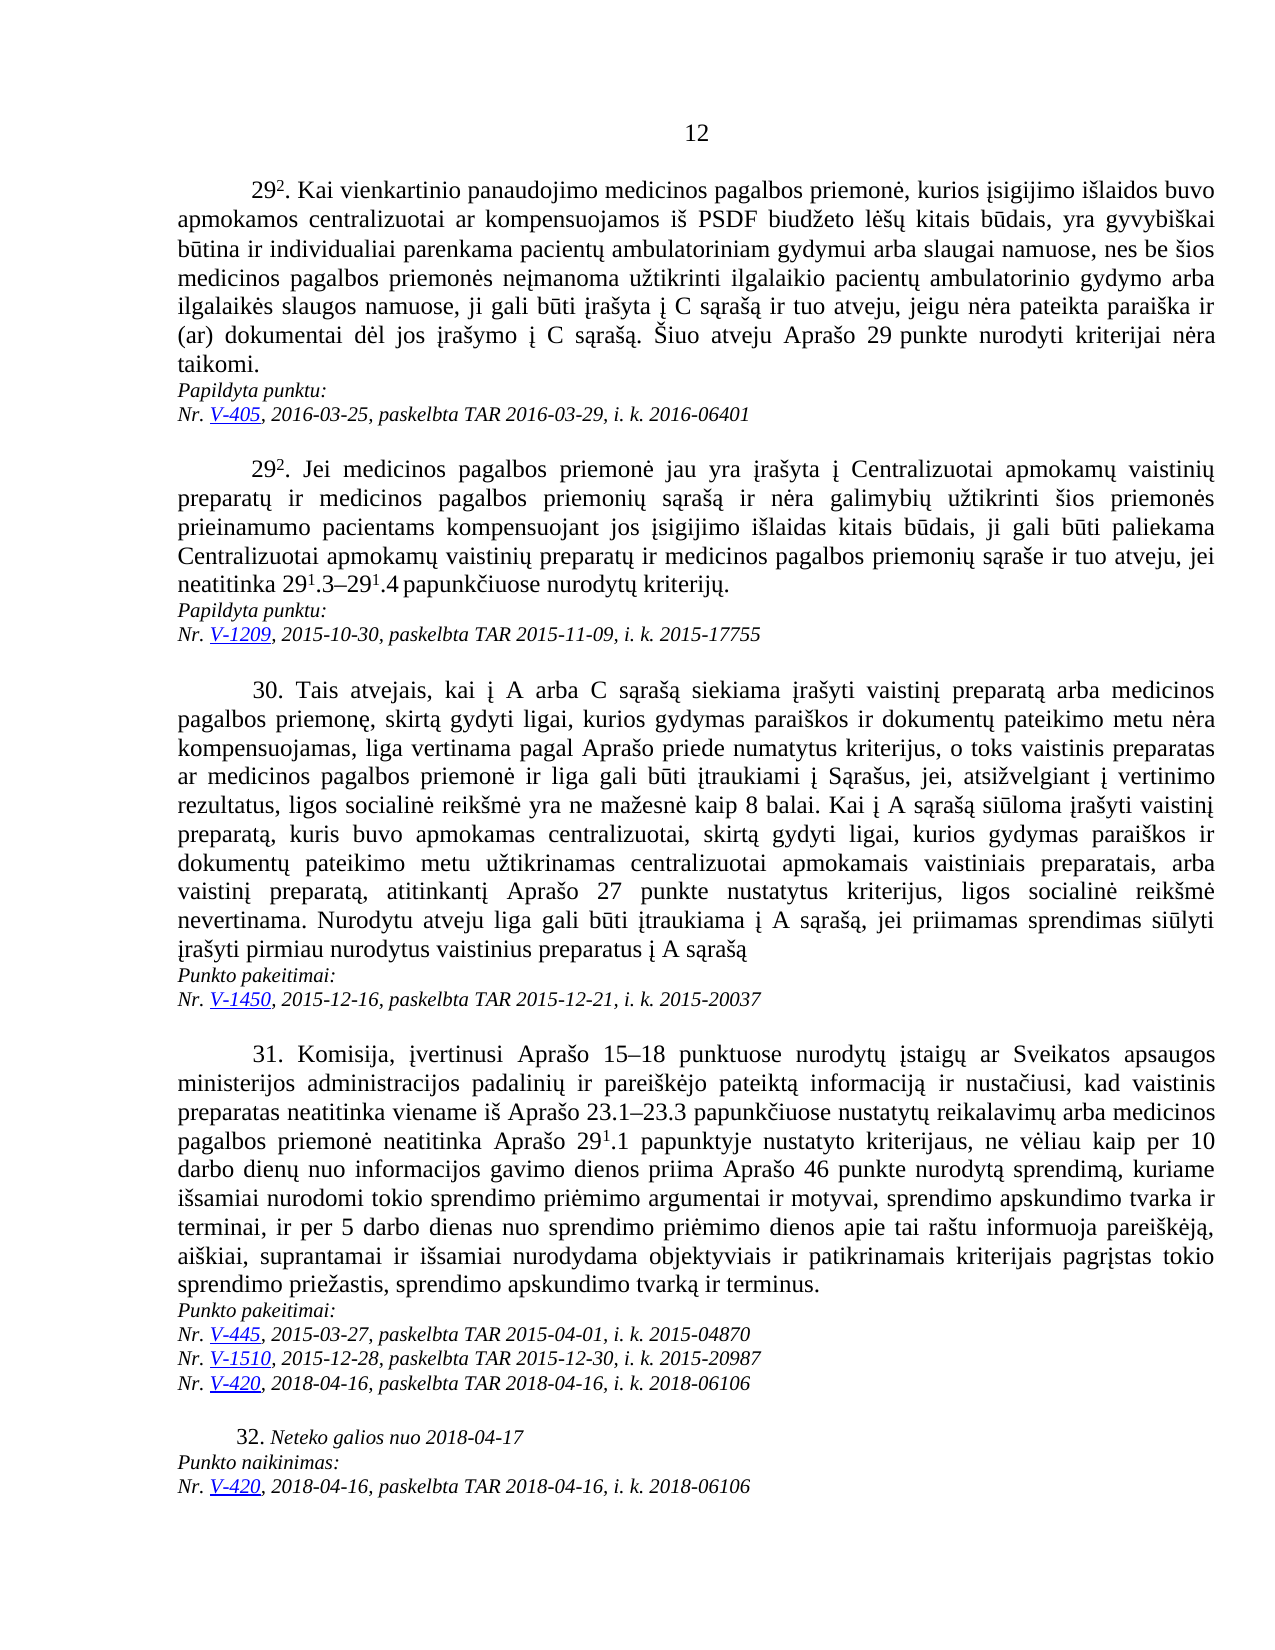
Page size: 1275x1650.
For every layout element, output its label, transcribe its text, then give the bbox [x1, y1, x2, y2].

text Punkto naikinimas: [177, 1449, 1216, 1474]
text Punkto pakeitimai: [177, 963, 1216, 987]
text Punkto pakeitimai: [177, 1298, 1216, 1322]
text Papildyta punktu: [177, 378, 1216, 402]
text Nr. V-405, 2016-03-25, paskelbta TAR 2016-03-29, i. k. 2016-06401 [177, 402, 1216, 426]
text 32. Neteko galios nuo 2018-04-17 [177, 1423, 1216, 1449]
text 31. Komisija, įvertinusi Aprašo 15–18 punktuose nurodytų įstaigų ar Sveikatos apsaugos ministerijos administracijos padalinių ir pareiškėjo pateiktą informaciją ir nustačiusi, kad vaistinis preparatas neatitinka viename iš Aprašo 23.1–23.3 papunkčiuose nustatytų reikalavimų arba medicinos pagalbos priemonė neatitinka Aprašo 291.1 papunktyje nustatyto kriterijaus, ne vėliau kaip per 10 darbo dienų nuo informacijos gavimo dienos priima Aprašo 46 punkte nurodytą sprendimą, kuriame išsamiai nurodomi tokio sprendimo priėmimo argumentai ir motyvai, sprendimo apskundimo tvarka ir terminai, ir per 5 darbo dienas nuo sprendimo priėmimo dienos apie tai raštu informuoja pareiškėją, aiškiai, suprantamai ir išsamiai nurodydama objektyviais ir patikrinamais kriterijais pagrįstas tokio sprendimo priežastis, sprendimo apskundimo tvarką ir terminus. [177, 1039, 1216, 1298]
text 292. Jei medicinos pagalbos priemonė jau yra įrašyta į Centralizuotai apmokamų vaistinių preparatų ir medicinos pagalbos priemonių sąrašą ir nėra galimybių užtikrinti šios priemonės prieinamumo pacientams kompensuojant jos įsigijimo išlaidas kitais būdais, ji gali būti paliekama Centralizuotai apmokamų vaistinių preparatų ir medicinos pagalbos priemonių sąraše ir tuo atveju, jei neatitinka 291.3–291.4 papunkčiuose nurodytų kriterijų. [177, 454, 1216, 598]
text Papildyta punktu: [177, 598, 1216, 622]
text Nr. V-420, 2018-04-16, paskelbta TAR 2018-04-16, i. k. 2018-06106 [177, 1370, 1216, 1394]
text Nr. V-1209, 2015-10-30, paskelbta TAR 2015-11-09, i. k. 2015-17755 [177, 622, 1216, 646]
text Nr. V-445, 2015-03-27, paskelbta TAR 2015-04-01, i. k. 2015-04870 [177, 1322, 1216, 1346]
text Nr. V-1450, 2015-12-16, paskelbta TAR 2015-12-21, i. k. 2015-20037 [177, 987, 1216, 1011]
text 292. Kai vienkartinio panaudojimo medicinos pagalbos priemonė, kurios įsigijimo išlaidos buvo apmokamos centralizuotai ar kompensuojamos iš PSDF biudžeto lėšų kitais būdais, yra gyvybiškai būtina ir individualiai parenkama pacientų ambulatoriniam gydymui arba slaugai namuose, nes be šios medicinos pagalbos priemonės neįmanoma užtikrinti ilgalaikio pacientų ambulatorinio gydymo arba ilgalaikės slaugos namuose, ji gali būti įrašyta į C sąrašą ir tuo atveju, jeigu nėra pateikta paraiška ir (ar) dokumentai dėl jos įrašymo į C sąrašą. Šiuo atveju Aprašo 29 punkte nurodyti kriterijai nėra taikomi. [177, 176, 1216, 378]
text Nr. V-420, 2018-04-16, paskelbta TAR 2018-04-16, i. k. 2018-06106 [177, 1474, 1216, 1498]
text 30. Tais atvejais, kai į A arba C sąrašą siekiama įrašyti vaistinį preparatą arba medicinos pagalbos priemonę, skirtą gydyti ligai, kurios gydymas paraiškos ir dokumentų pateikimo metu nėra kompensuojamas, liga vertinama pagal Aprašo priede numatytus kriterijus, o toks vaistinis preparatas ar medicinos pagalbos priemonė ir liga gali būti įtraukiami į Sąrašus, jei, atsižvelgiant į vertinimo rezultatus, ligos socialinė reikšmė yra ne mažesnė kaip 8 balai. Kai į A sąrašą siūloma įrašyti vaistinį preparatą, kuris buvo apmokamas centralizuotai, skirtą gydyti ligai, kurios gydymas paraiškos ir dokumentų pateikimo metu užtikrinamas centralizuotai apmokamais vaistiniais preparatais, arba vaistinį preparatą, atitinkantį Aprašo 27 punkte nustatytus kriterijus, ligos socialinė reikšmė nevertinama. Nurodytu atveju liga gali būti įtraukiama į A sąrašą, jei priimamas sprendimas siūlyti įrašyti pirmiau nurodytus vaistinius preparatus į A sąrašą [177, 675, 1216, 963]
text Nr. V-1510, 2015-12-28, paskelbta TAR 2015-12-30, i. k. 2015-20987 [177, 1346, 1216, 1370]
